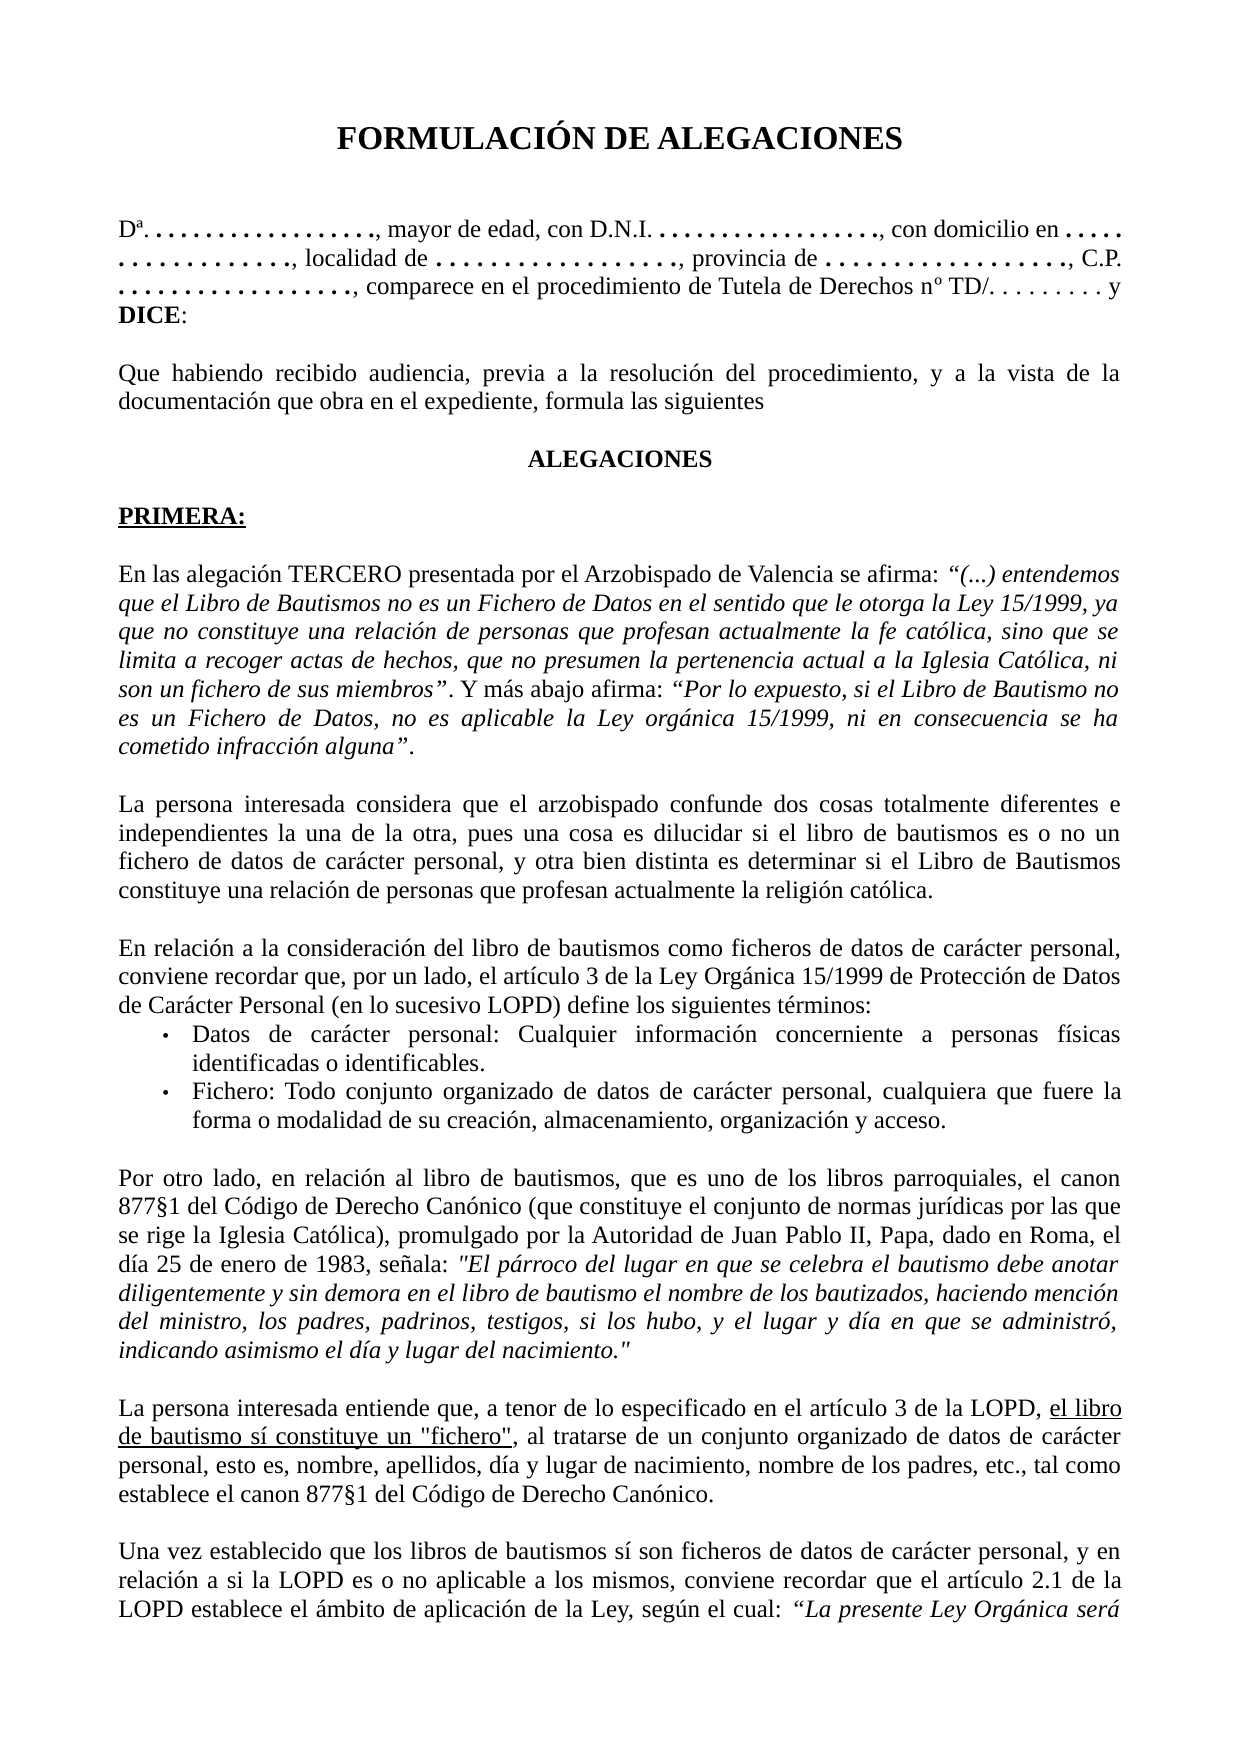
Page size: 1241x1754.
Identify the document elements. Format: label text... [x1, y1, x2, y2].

text ALEGACIONES [118, 444, 1122, 473]
text Dª. . . . . . . . . . . . . . . . . . ., mayor de edad, con D.N.I. . . . . . . . . . . . . . . . . . ., con domicilio en . . . . . . . . . . . . . . . . . ., localidad de . . . . . . . . . . . . . . . . . ., provincia de . . . . . . . . . . . . . . . . . ., C.P. . . . . . . . . . . . . . . . . . ., comparece en el procedimiento de Tutela de Derechos nº TD/. . . . . . . . . y DICE: [118, 214, 1122, 329]
text FORMULACIÓN DE ALEGACIONES [118, 118, 1122, 156]
text Por otro lado, en relación al libro de bautismos, que es uno de los libros parroquiales, el canon 877§1 del Código de Derecho Canónico (que constituye el conjunto de normas jurídicas por las que se rige la Iglesia Católica), promulgado por la Autoridad de Juan Pablo II, Papa, dado en Roma, el día 25 de enero de 1983, señala: "El párroco del lugar en que se celebra el bautismo debe anotar diligentemente y sin demora en el libro de bautismo el nombre de los bautizados, haciendo mención del ministro, los padres, padrinos, testigos, si los hubo, y el lugar y día en que se administró, indicando asimismo el día y lugar del nacimiento." [118, 1163, 1122, 1364]
list Datos de carácter personal: Cualquier información concerniente a personas físicas identificadas o identificables. [162, 1019, 1122, 1076]
text En las alegación TERCERO presentada por el Arzobispado de Valencia se afirma: “(...) entendemos que el Libro de Bautismos no es un Fichero de Datos en el sentido que le otorga la Ley 15/1999, ya que no constituye una relación de personas que profesan actualmente la fe católica, sino que se limita a recoger actas de hechos, que no presumen la pertenencia actual a la Iglesia Católica, ni son un fichero de sus miembros”. Y más abajo afirma: “Por lo expuesto, si el Libro de Bautismo no es un Fichero de Datos, no es aplicable la Ley orgánica 15/1999, ni en consecuencia se ha cometido infracción alguna”. [118, 559, 1122, 760]
text En relación a la consideración del libro de bautismos como ficheros de datos de carácter personal, conviene recordar que, por un lado, el artículo 3 de la Ley Orgánica 15/1999 de Protección de Datos de Carácter Personal (en lo sucesivo LOPD) define los siguientes términos: [118, 933, 1122, 1019]
text Una vez establecido que los libros de bautismos sí son ficheros de datos de carácter personal, y en relación a si la LOPD es o no aplicable a los mismos, conviene recordar que el artículo 2.1 de la LOPD establece el ámbito de aplicación de la Ley, según el cual: “La presente Ley Orgánica será [118, 1536, 1122, 1623]
text Que habiendo recibido audiencia, previa a la resolución del procedimiento, y a la vista de la documentación que obra en el expediente, formula las siguientes [118, 358, 1122, 415]
text La persona interesada considera que el arzobispado confunde dos cosas totalmente diferentes e independientes la una de la otra, pues una cosa es dilucidar si el libro de bautismos es o no un fichero de datos de carácter personal, y otra bien distinta es determinar si el Libro de Bautismos constituye una relación de personas que profesan actualmente la religión católica. [118, 789, 1122, 904]
text PRIMERA: [118, 501, 1122, 530]
list Fichero: Todo conjunto organizado de datos de carácter personal, cualquiera que fuere la forma o modalidad de su creación, almacenamiento, organización y acceso. [162, 1076, 1122, 1134]
text La persona interesada entiende que, a tenor de lo especificado en el artículo 3 de la LOPD, el libro de bautismo sí constituye un "fichero", al tratarse de un conjunto organizado de datos de carácter personal, esto es, nombre, apellidos, día y lugar de nacimiento, nombre de los padres, etc., tal como establece el canon 877§1 del Código de Derecho Canónico. [118, 1393, 1122, 1508]
